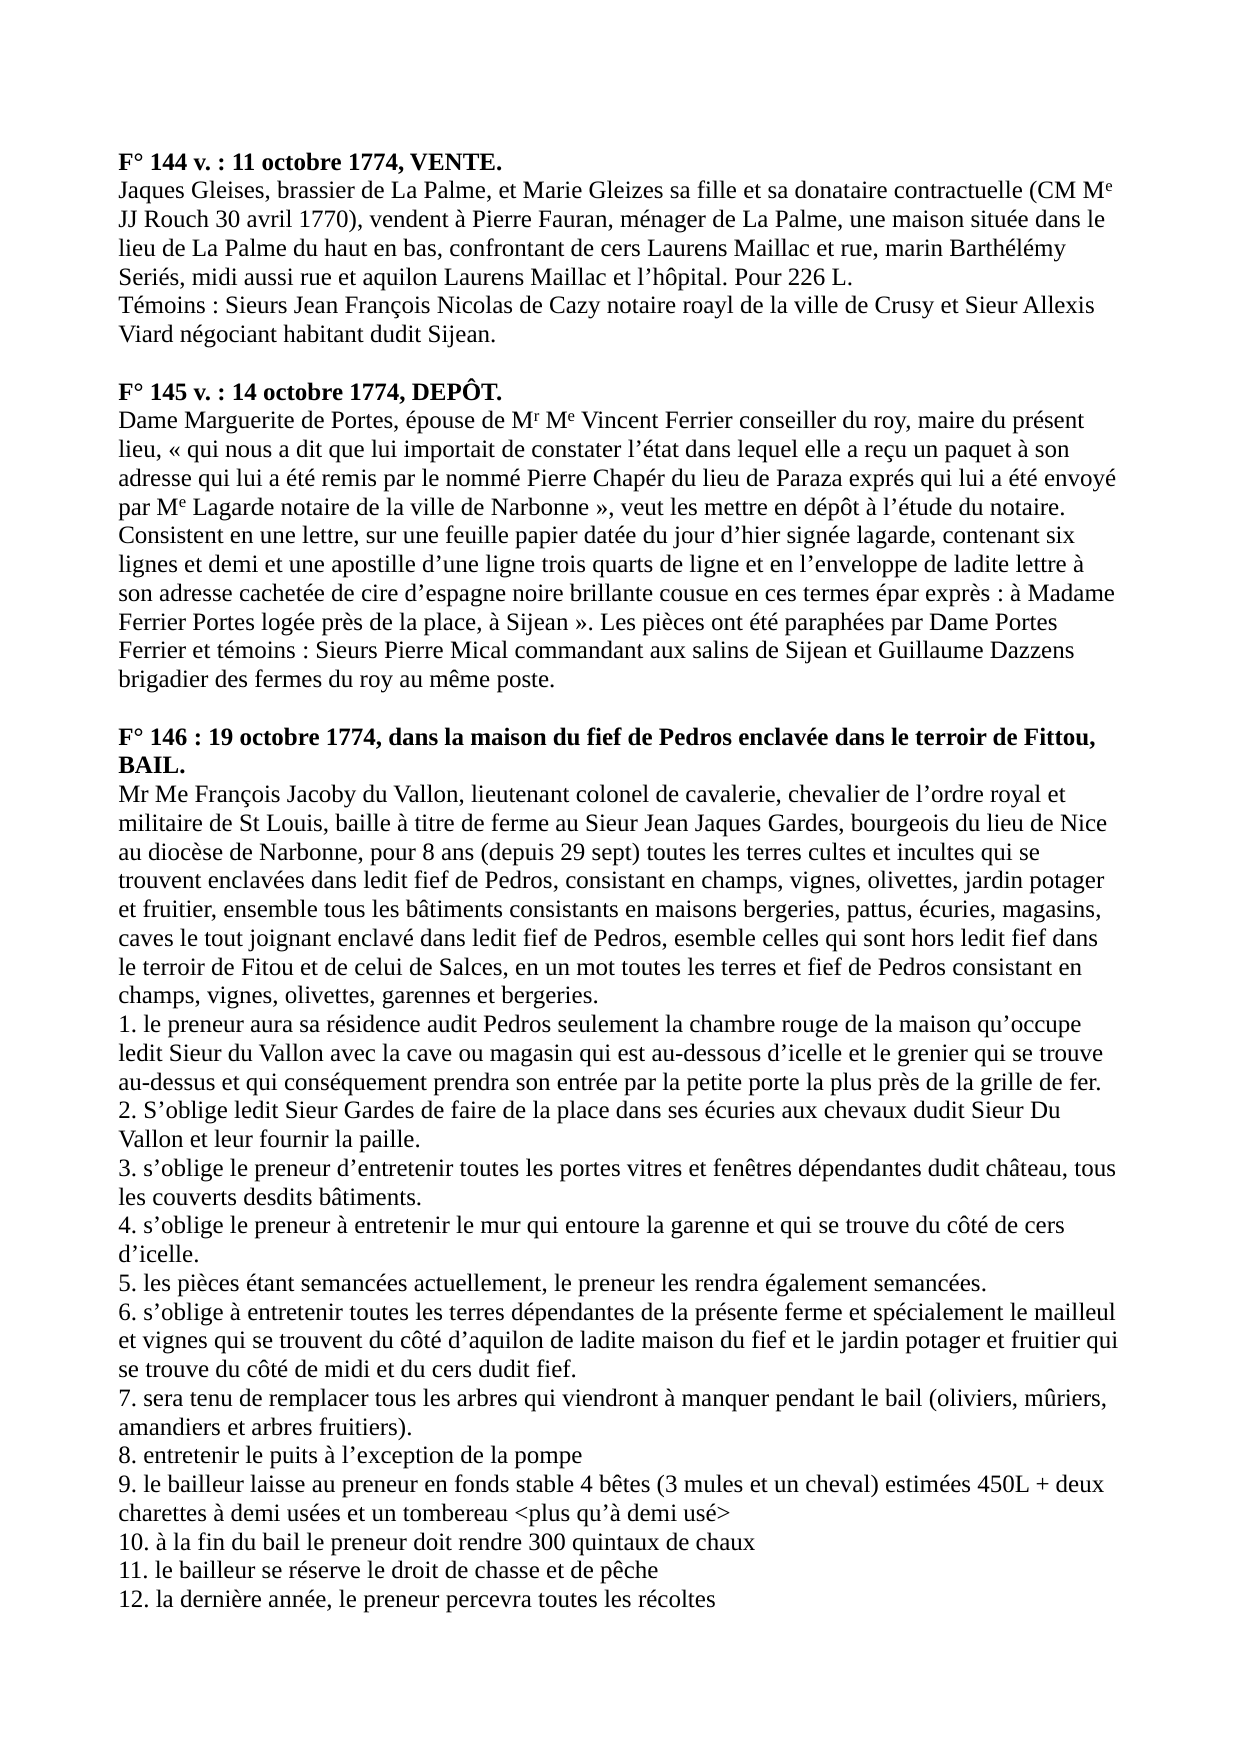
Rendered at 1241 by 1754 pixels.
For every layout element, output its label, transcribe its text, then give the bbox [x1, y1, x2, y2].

text 9. le bailleur laisse au preneur en fonds stable 4 bêtes (3 mules et un cheval) estimées 450L + deux charettes à demi usées et un tombereau <plus qu’à demi usé> [118, 1469, 1122, 1527]
text F° 145 v. : 14 octobre 1774, DEPÔT. [118, 377, 1122, 406]
text Témoins : Sieurs Jean François Nicolas de Cazy notaire roayl de la ville de Crusy et Sieur Allexis Viard négociant habitant dudit Sijean. [118, 291, 1122, 348]
text 6. s’oblige à entretenir toutes les terres dépendantes de la présente ferme et spécialement le mailleul et vignes qui se trouvent du côté d’aquilon de ladite maison du fief et le jardin potager et fruitier qui se trouve du côté de midi et du cers dudit fief. [118, 1297, 1122, 1383]
text 8. entretenir le puits à l’exception de la pompe [118, 1441, 1122, 1469]
text 10. à la fin du bail le preneur doit rendre 300 quintaux de chaux [118, 1527, 1122, 1556]
text 11. le bailleur se réserve le droit de chasse et de pêche [118, 1556, 1122, 1584]
text 7. sera tenu de remplacer tous les arbres qui viendront à manquer pendant le bail (oliviers, mûriers, amandiers et arbres fruitiers). [118, 1383, 1122, 1441]
text 4. s’oblige le preneur à entretenir le mur qui entoure la garenne et qui se trouve du côté de cers d’icelle. [118, 1211, 1122, 1268]
text 3. s’oblige le preneur d’entretenir toutes les portes vitres et fenêtres dépendantes dudit château, tous les couverts desdits bâtiments. [118, 1153, 1122, 1211]
text 1. le preneur aura sa résidence audit Pedros seulement la chambre rouge de la maison qu’occupe ledit Sieur du Vallon avec la cave ou magasin qui est au-dessous d’icelle et le grenier qui se trouve au-dessus et qui conséquement prendra son entrée par la petite porte la plus près de la grille de fer. [118, 1009, 1122, 1096]
text Jaques Gleises, brassier de La Palme, et Marie Gleizes sa fille et sa donataire contractuelle (CM Me JJ Rouch 30 avril 1770), vendent à Pierre Fauran, ménager de La Palme, une maison située dans le lieu de La Palme du haut en bas, confrontant de cers Laurens Maillac et rue, marin Barthélémy Seriés, midi aussi rue et aquilon Laurens Maillac et l’hôpital. Pour 226 L. [118, 176, 1122, 291]
text 12. la dernière année, le preneur percevra toutes les récoltes [118, 1584, 1122, 1613]
text 5. les pièces étant semancées actuellement, le preneur les rendra également semancées. [118, 1268, 1122, 1297]
text Mr Me François Jacoby du Vallon, lieutenant colonel de cavalerie, chevalier de l’ordre royal et militaire de St Louis, baille à titre de ferme au Sieur Jean Jaques Gardes, bourgeois du lieu de Nice au diocèse de Narbonne, pour 8 ans (depuis 29 sept) toutes les terres cultes et incultes qui se trouvent enclavées dans ledit fief de Pedros, consistant en champs, vignes, olivettes, jardin potager et fruitier, ensemble tous les bâtiments consistants en maisons bergeries, pattus, écuries, magasins, caves le tout joignant enclavé dans ledit fief de Pedros, esemble celles qui sont hors ledit fief dans le terroir de Fitou et de celui de Salces, en un mot toutes les terres et fief de Pedros consistant en champs, vignes, olivettes, garennes et bergeries. [118, 779, 1122, 1009]
text 2. S’oblige ledit Sieur Gardes de faire de la place dans ses écuries aux chevaux dudit Sieur Du Vallon et leur fournir la paille. [118, 1096, 1122, 1153]
text F° 144 v. : 11 octobre 1774, VENTE. [118, 147, 1122, 176]
text Dame Marguerite de Portes, épouse de Mr Me Vincent Ferrier conseiller du roy, maire du présent lieu, « qui nous a dit que lui importait de constater l’état dans lequel elle a reçu un paquet à son adresse qui lui a été remis par le nommé Pierre Chapér du lieu de Paraza exprés qui lui a été envoyé par Me Lagarde notaire de la ville de Narbonne », veut les mettre en dépôt à l’étude du notaire. Consistent en une lettre, sur une feuille papier datée du jour d’hier signée lagarde, contenant six lignes et demi et une apostille d’une ligne trois quarts de ligne et en l’enveloppe de ladite lettre à son adresse cachetée de cire d’espagne noire brillante cousue en ces termes épar exprès : à Madame Ferrier Portes logée près de la place, à Sijean ». Les pièces ont été paraphées par Dame Portes Ferrier et témoins : Sieurs Pierre Mical commandant aux salins de Sijean et Guillaume Dazzens brigadier des fermes du roy au même poste. [118, 406, 1122, 693]
text F° 146 : 19 octobre 1774, dans la maison du fief de Pedros enclavée dans le terroir de Fittou, BAIL. [118, 722, 1122, 779]
